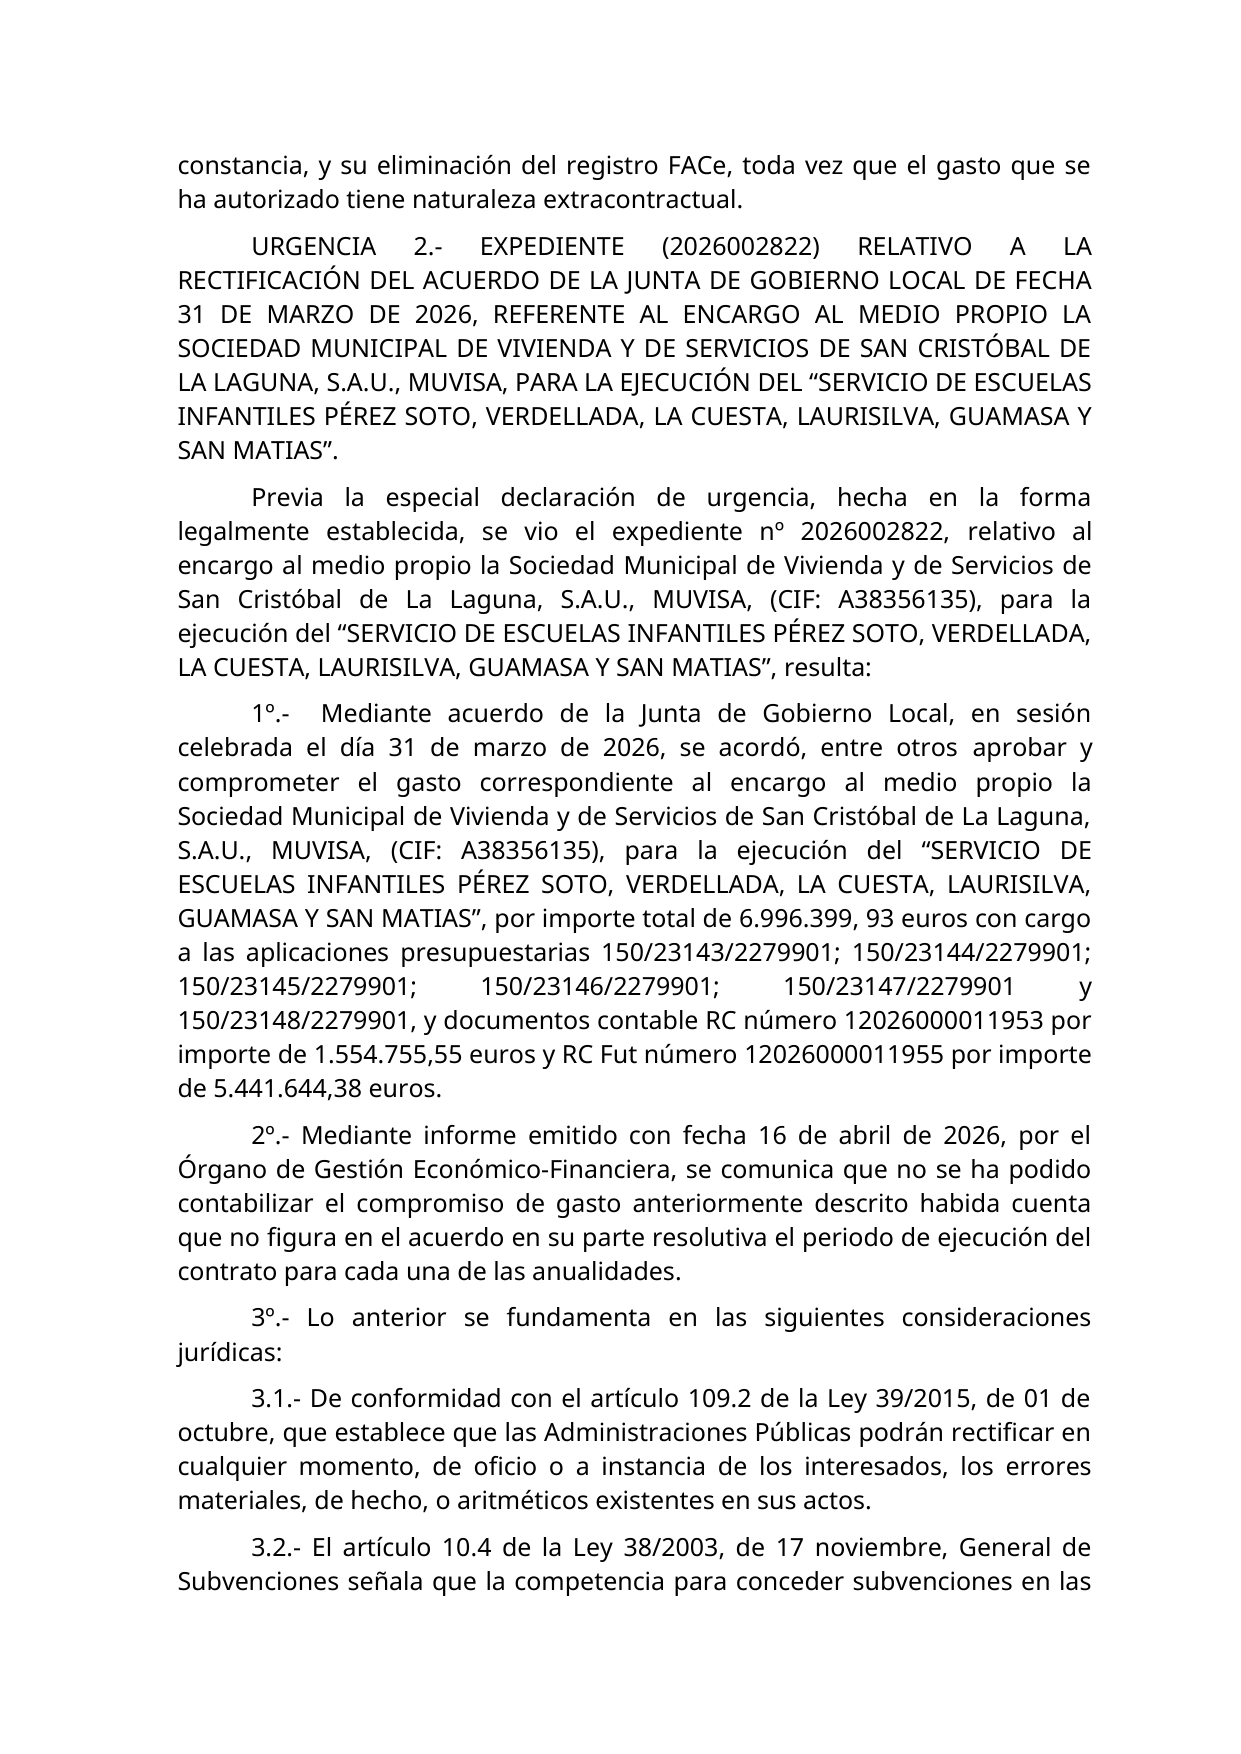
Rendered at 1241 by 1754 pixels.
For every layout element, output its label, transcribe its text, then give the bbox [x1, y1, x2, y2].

text 2º.- Mediante informe emitido con fecha 16 de abril de 2026, por el Órgano de Gestión Económico-Financiera, se comunica que no se ha podido contabilizar el compromiso de gasto anteriormente descrito habida cuenta que no figura en el acuerdo en su parte resolutiva el periodo de ejecución del contrato para cada una de las anualidades. [177, 1117, 1093, 1288]
text Previa la especial declaración de urgencia, hecha en la forma legalmente establecida, se vio el expediente nº 2026002822, relativo al encargo al medio propio la Sociedad Municipal de Vivienda y de Servicios de San Cristóbal de La Laguna, S.A.U., MUVISA, (CIF: A38356135), para la ejecución del “SERVICIO DE ESCUELAS INFANTILES PÉREZ SOTO, VERDELLADA, LA CUESTA, LAURISILVA, GUAMASA Y SAN MATIAS”, resulta: [177, 479, 1093, 683]
text URGENCIA 2.- EXPEDIENTE (2026002822) RELATIVO A LA RECTIFICACIÓN DEL ACUERDO DE LA JUNTA DE GOBIERNO LOCAL DE FECHA 31 DE MARZO DE 2026, REFERENTE AL ENCARGO AL MEDIO PROPIO LA SOCIEDAD MUNICIPAL DE VIVIENDA Y DE SERVICIOS DE SAN CRISTÓBAL DE LA LAGUNA, S.A.U., MUVISA, PARA LA EJECUCIÓN DEL “SERVICIO DE ESCUELAS INFANTILES PÉREZ SOTO, VERDELLADA, LA CUESTA, LAURISILVA, GUAMASA Y SAN MATIAS”. [177, 228, 1093, 467]
text 3.2.- El artículo 10.4 de la Ley 38/2003, de 17 noviembre, General de Subvenciones señala que la competencia para conceder subvenciones en las [177, 1529, 1093, 1598]
text 1º.- Mediante acuerdo de la Junta de Gobierno Local, en sesión celebrada el día 31 de marzo de 2026, se acordó, entre otros aprobar y comprometer el gasto correspondiente al encargo al medio propio la Sociedad Municipal de Vivienda y de Servicios de San Cristóbal de La Laguna, S.A.U., MUVISA, (CIF: A38356135), para la ejecución del “SERVICIO DE ESCUELAS INFANTILES PÉREZ SOTO, VERDELLADA, LA CUESTA, LAURISILVA, GUAMASA Y SAN MATIAS”, por importe total de 6.996.399, 93 euros con cargo a las aplicaciones presupuestarias 150/23143/2279901; 150/23144/2279901; 150/23145/2279901; 150/23146/2279901; 150/23147/2279901 y 150/23148/2279901, y documentos contable RC número 12026000011953 por importe de 1.554.755,55 euros y RC Fut número 12026000011955 por importe de 5.441.644,38 euros. [177, 696, 1093, 1105]
text 3.1.- De conformidad con el artículo 109.2 de la Ley 39/2015, de 01 de octubre, que establece que las Administraciones Públicas podrán rectificar en cualquier momento, de oficio o a instancia de los interesados, los errores materiales, de hecho, o aritméticos existentes en sus actos. [177, 1381, 1093, 1517]
text 3º.- Lo anterior se fundamenta en las siguientes consideraciones jurídicas: [177, 1300, 1093, 1368]
text constancia, y su eliminación del registro FACe, toda vez que el gasto que se ha autorizado tiene naturaleza extracontractual. [177, 148, 1093, 216]
